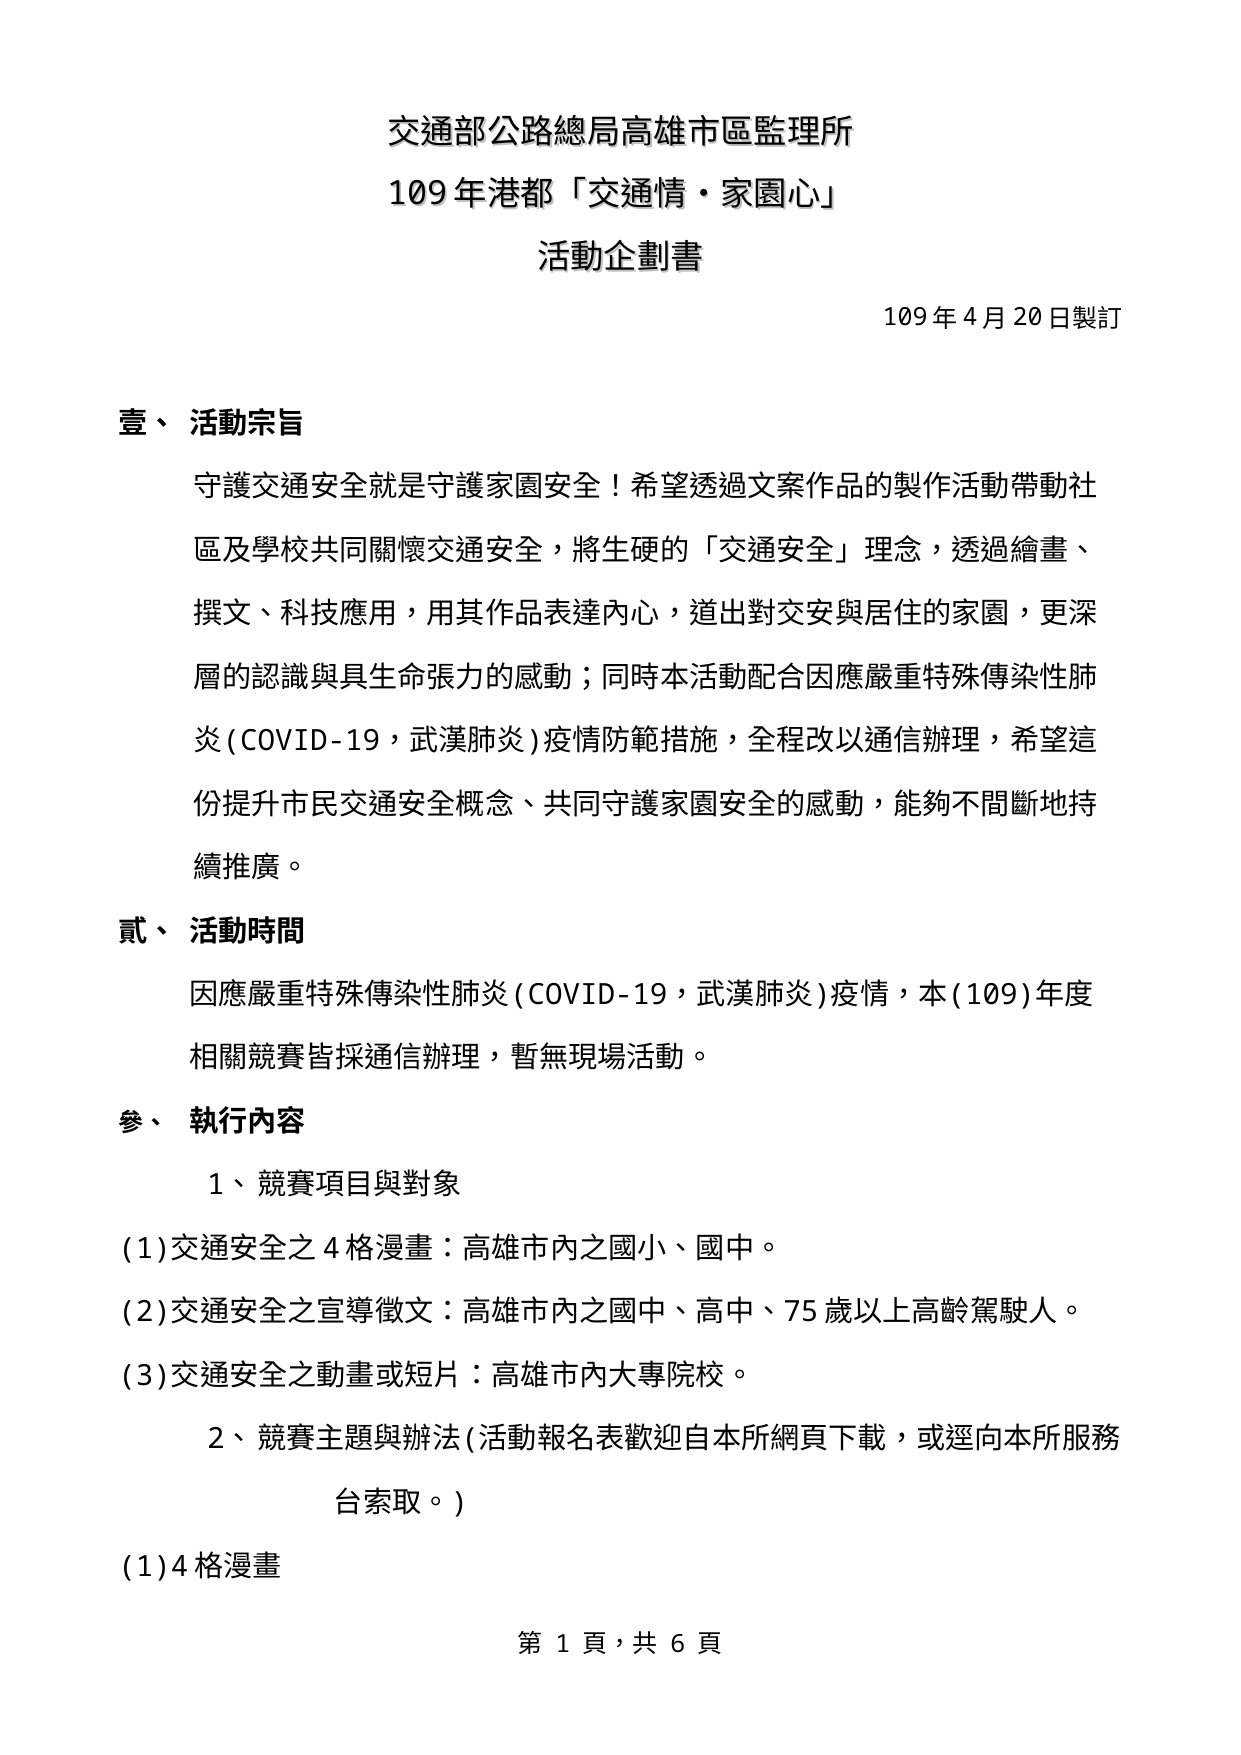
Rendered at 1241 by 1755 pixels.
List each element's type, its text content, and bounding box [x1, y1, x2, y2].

list 交通安全之4格漫畫：高雄市內之國小、國中。 [118, 1224, 1122, 1267]
list 執行內容 [118, 1097, 1122, 1140]
list 活動宗旨 [118, 399, 1122, 442]
list 競賽項目與對象 [207, 1161, 1122, 1203]
text 109年港都「交通情‧家園心」 [118, 149, 1122, 212]
text 因應嚴重特殊傳染性肺炎(COVID-19，武漢肺炎)疫情，本(109)年度相關競賽皆採通信辦理，暫無現場活動。 [189, 971, 1122, 1076]
list 交通安全之宣導徵文：高雄市內之國中、高中、75歲以上高齡駕駛人。 [118, 1288, 1122, 1330]
text 交通部公路總局高雄市區監理所 [118, 87, 1122, 149]
text 活動企劃書 [118, 212, 1122, 274]
list 4格漫畫 [118, 1542, 1122, 1584]
text 守護交通安全就是守護家園安全！希望透過文案作品的製作活動帶動社區及學校共同關懷交通安全，將生硬的「交通安全」理念，透過繪畫、撰文、科技應用，用其作品表達內心，道出對交安與居住的家園，更深層的認識與具生命張力的感動；同時本活動配合因應嚴重特殊傳染性肺炎(COVID-19，武漢肺炎)疫情防範措施，全程改以通信辦理，希望這份提升市民交通安全概念、共同守護家園安全的感動，能夠不間斷地持續推廣。 [193, 463, 1122, 886]
list 競賽主題與辦法(活動報名表歡迎自本所網頁下載，或逕向本所服務台索取。) [207, 1415, 1122, 1521]
list 交通安全之動畫或短片：高雄市內大專院校。 [118, 1352, 1122, 1394]
list 活動時間 [118, 907, 1122, 949]
text 109年4月20日製訂 [118, 274, 1122, 337]
